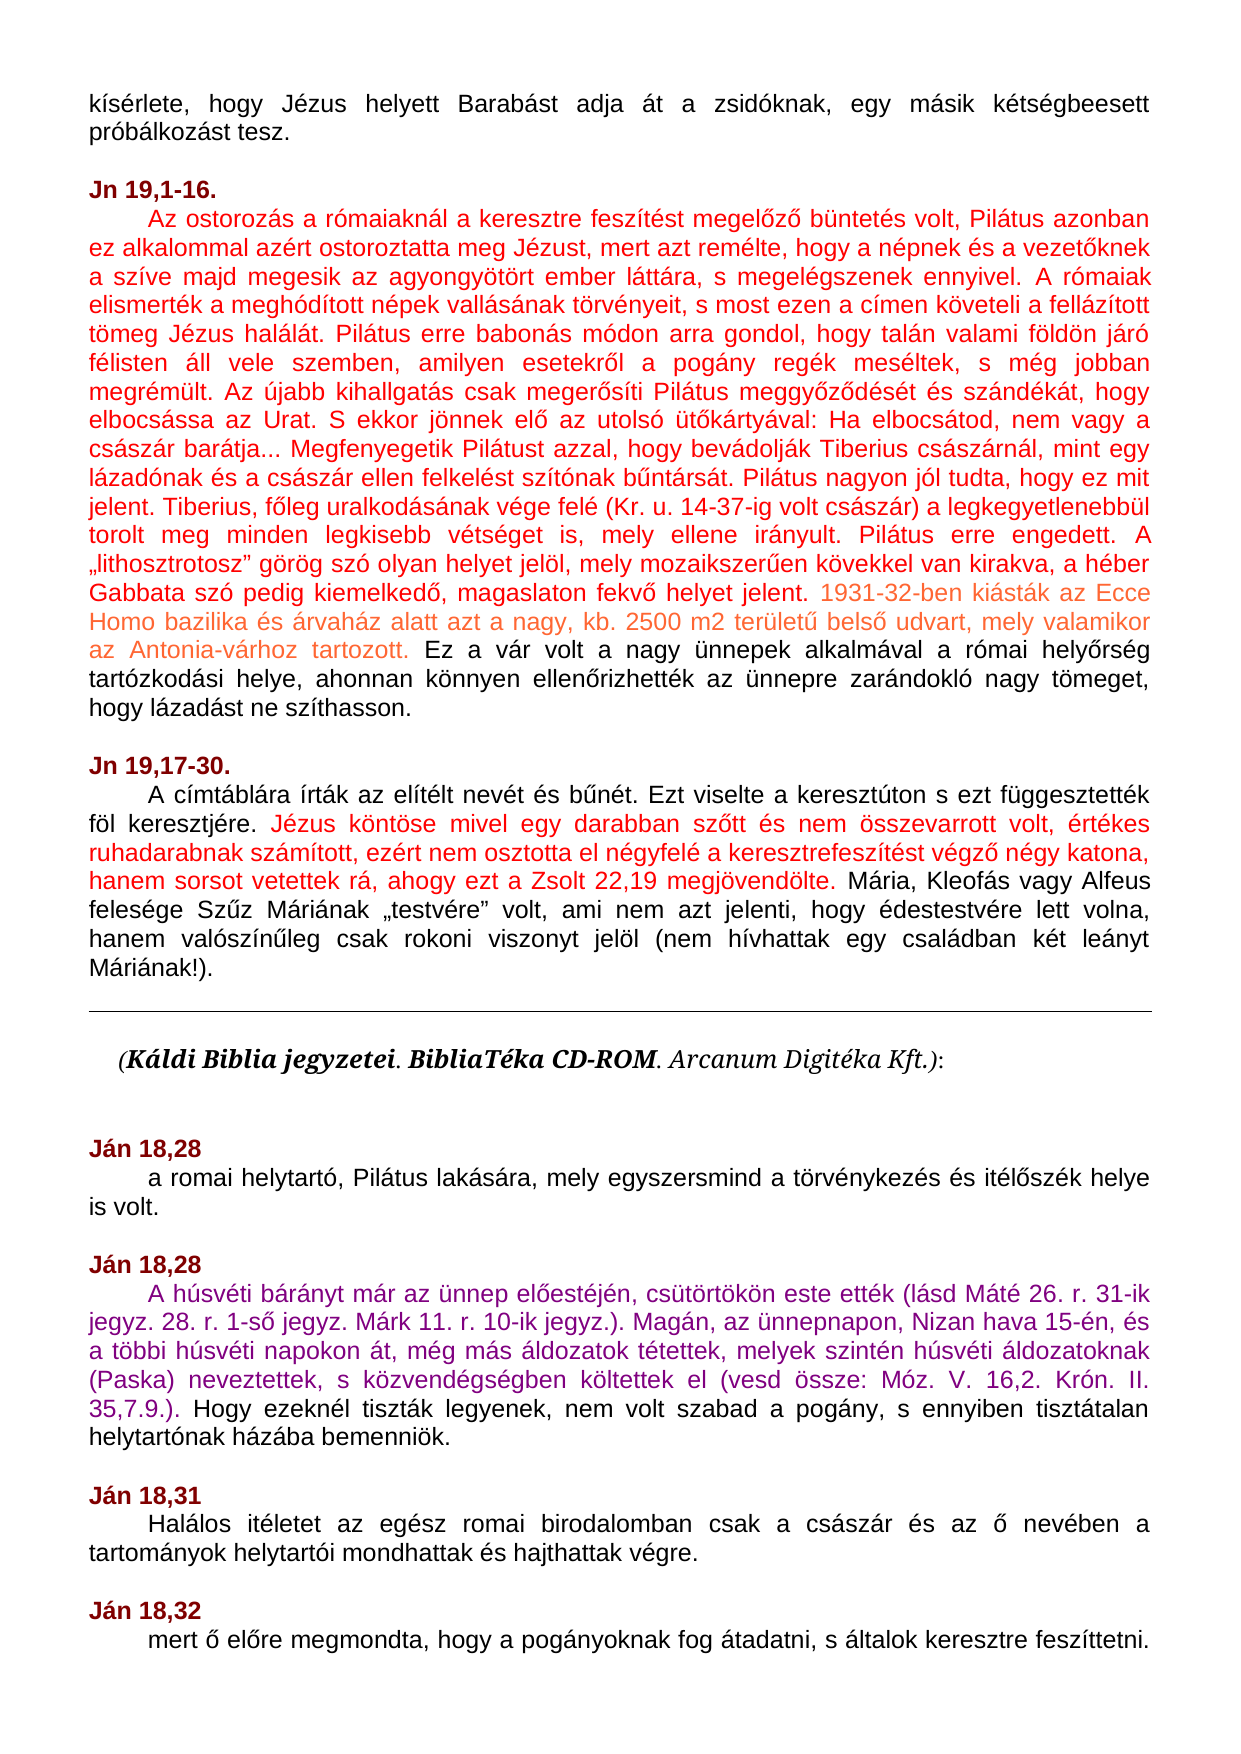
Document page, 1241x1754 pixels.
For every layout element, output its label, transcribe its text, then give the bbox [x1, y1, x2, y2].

text Ján 18,32 [88, 1596, 1152, 1625]
text a romai helytartó, Pilátus lakására, mely egyszersmind a törvénykezés és itélőszék helye is volt. [88, 1163, 1152, 1220]
text A húsvéti bárányt már az ünnep előestéjén, csütörtökön este ették (lásd Máté 26. r. 31-ik jegyz. 28. r. 1-ső jegyz. Márk 11. r. 10-ik jegyz.). Magán, az ünnepnapon, Nizan hava 15-én, és a többi húsvéti napokon át, még más áldozatok tétettek, melyek szintén húsvéti áldozatoknak (Paska) neveztettek, s közvendégségben költettek el (vesd össze: Móz. V. 16,2. Krón. II. 35,7.9.). Hogy ezeknél tiszták legyenek, nem volt szabad a pogány, s ennyiben tisztátalan helytartónak házába bemenniök. [88, 1279, 1152, 1451]
text Halálos itéletet az egész romai birodalomban csak a császár és az ő nevében a tartományok helytartói mondhattak és hajthattak végre. [88, 1509, 1152, 1567]
text A címtáblára írták az elítélt nevét és bűnét. Ezt viselte a keresztúton s ezt függesztették föl keresztjére. Jézus köntöse mivel egy darabban szőtt és nem összevarrott volt, értékes ruhadarabnak számított, ezért nem osztotta el négyfelé a keresztrefeszítést végző négy katona, hanem sorsot vetettek rá, ahogy ezt a Zsolt 22,19 megjövendölte. Mária, Kleofás vagy Alfeus felesége Szűz Máriának „testvére” volt, ami nem azt jelenti, hogy édestestvére lett volna, hanem valószínűleg csak rokoni viszonyt jelöl (nem hívhattak egy családban két leányt Máriának!). [88, 780, 1152, 981]
text Az ostorozás a rómaiaknál a keresztre feszítést megelőző büntetés volt, Pilátus azonban ez alkalommal azért ostoroztatta meg Jézust, mert azt remélte, hogy a népnek és a vezetőknek a szíve majd megesik az agyongyötört ember láttára, s megelégszenek ennyivel. A rómaiak elismerték a meghódított népek vallásának törvényeit, s most ezen a címen követeli a fellázított tömeg Jézus halálát. Pilátus erre babonás módon arra gondol, hogy talán valami földön járó félisten áll vele szemben, amilyen esetekről a pogány regék meséltek, s még jobban megrémült. Az újabb kihallgatás csak megerősíti Pilátus meggyőződését és szándékát, hogy elbocsássa az Urat. S ekkor jönnek elő az utolsó ütőkártyával: Ha elbocsátod, nem vagy a császár barátja... Megfenyegetik Pilátust azzal, hogy bevádolják Tiberius császárnál, mint egy lázadónak és a császár ellen felkelést szítónak bűntársát. Pilátus nagyon jól tudta, hogy ez mit jelent. Tiberius, főleg uralkodásának vége felé (Kr. u. 14-37-ig volt császár) a legkegyetlenebbül torolt meg minden legkisebb vétséget is, mely ellene irányult. Pilátus erre engedett. A „lithosztrotosz” görög szó olyan helyet jelöl, mely mozaikszerűen kövekkel van kirakva, a héber Gabbata szó pedig kiemelkedő, magaslaton fekvő helyet jelent. 1931-32-ben kiásták az Ecce Homo bazilika és árvaház alatt azt a nagy, kb. 2500 m2 területű belső udvart, mely valamikor az Antonia-várhoz tartozott. Ez a vár volt a nagy ünnepek alkalmával a római helyőrség tartózkodási helye, ahonnan könnyen ellenőrizhették az ünnepre zarándokló nagy tömeget, hogy lázadást ne szíthasson. [88, 204, 1152, 722]
text kísérlete, hogy Jézus helyett Barabást adja át a zsidóknak, egy másik kétségbeesett próbálkozást tesz. [88, 88, 1152, 146]
text (Káldi Biblia jegyzetei. BibliaTéka CD-ROM. Arcanum Digitéka Kft.): [88, 1012, 1152, 1105]
text Jn 19,17-30. [88, 751, 1152, 780]
text Ján 18,28 [88, 1134, 1152, 1163]
text Ján 18,28 [88, 1250, 1152, 1279]
text mert ő előre megmondta, hogy a pogányoknak fog átadatni, s általok keresztre feszíttetni. [88, 1625, 1152, 1654]
text Jn 19,1-16. [88, 176, 1152, 204]
text Ján 18,31 [88, 1481, 1152, 1509]
